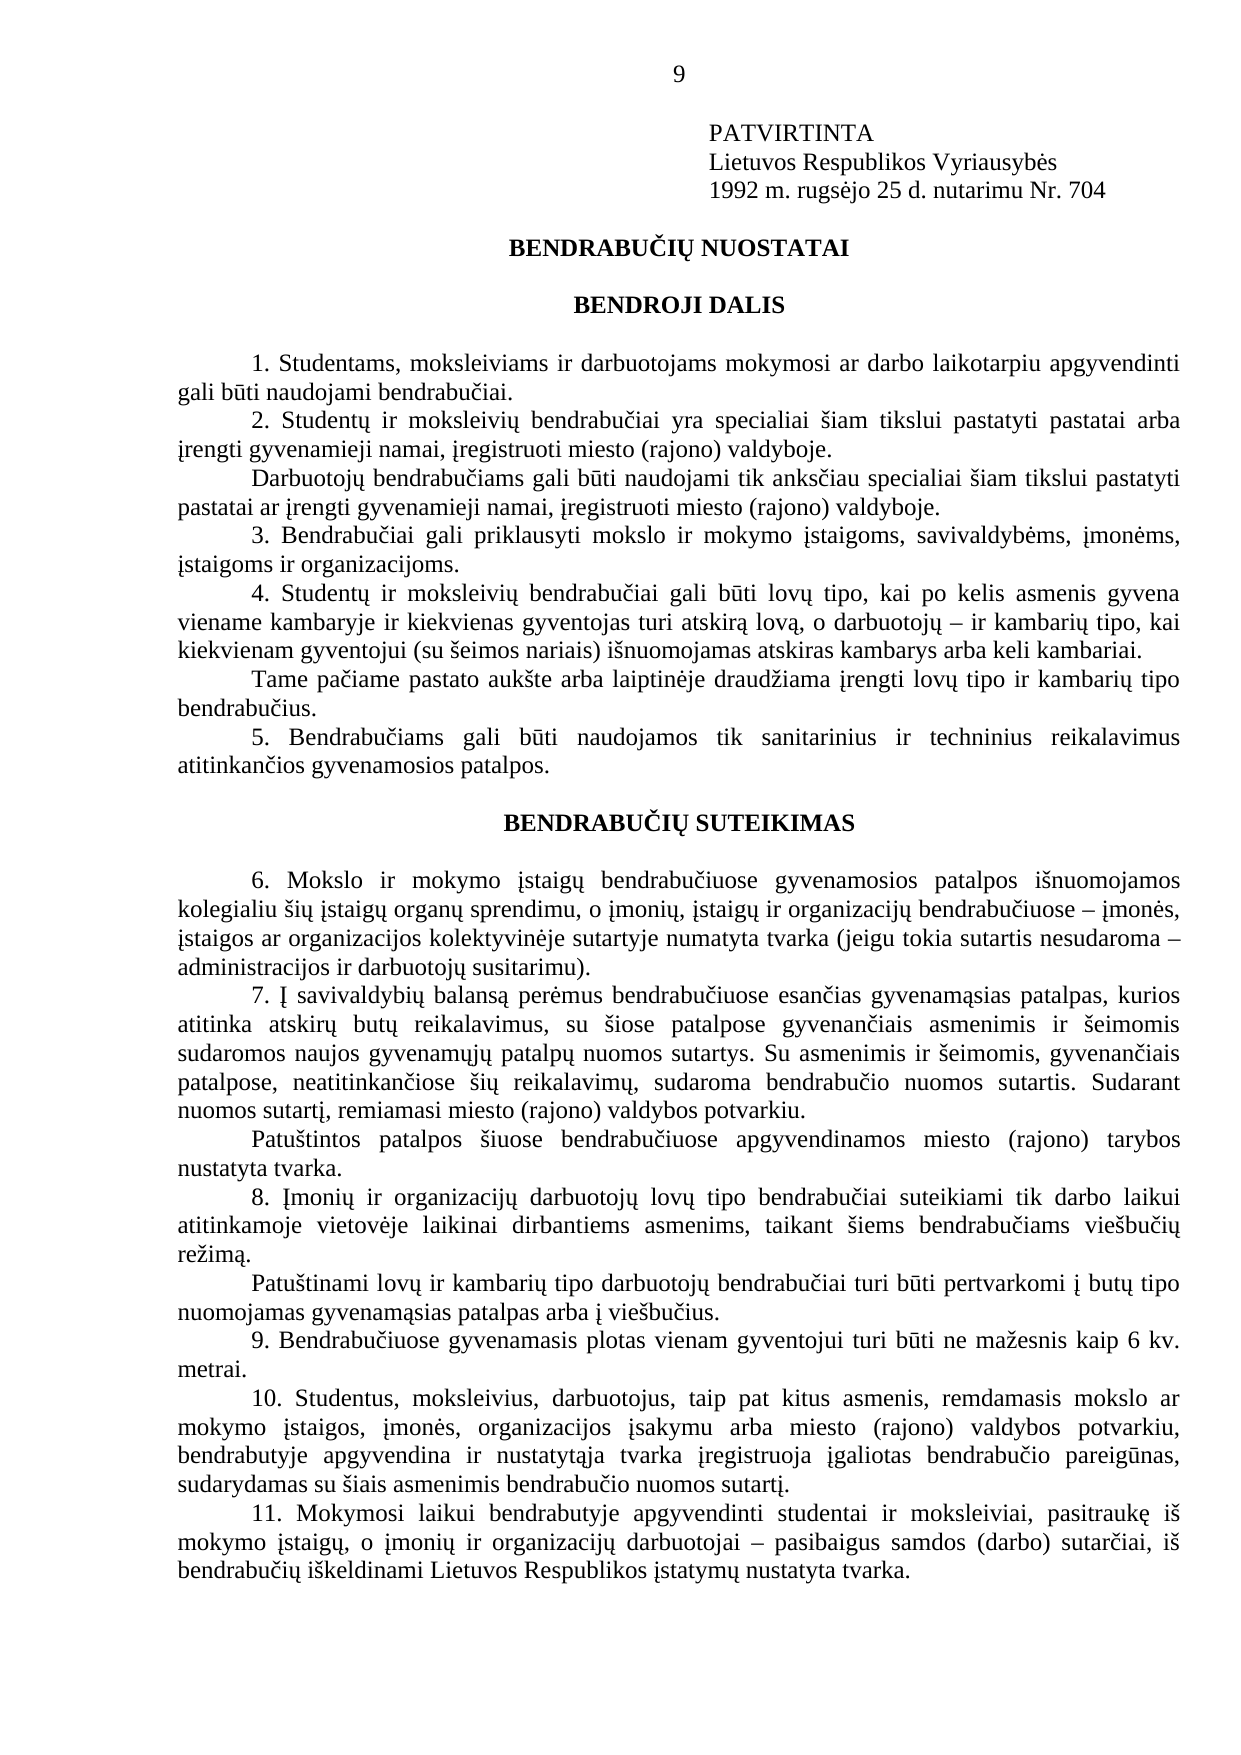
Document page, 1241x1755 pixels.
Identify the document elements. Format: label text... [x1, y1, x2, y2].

text 7. Į savivaldybių balansą perėmus bendrabučiuose esančias gyvenamąsias patalpas, kurios atitinka atskirų butų reikalavimus, su šiose patalpose gyvenančiais asmenimis ir šeimomis sudaromos naujos gyvenamųjų patalpų nuomos sutartys. Su asmenimis ir šeimomis, gyvenančiais patalpose, neatitinkančiose šių reikalavimų, sudaroma bendrabučio nuomos sutartis. Sudarant nuomos sutartį, remiamasi miesto (rajono) valdybos potvarkiu. [177, 981, 1181, 1124]
text 3. Bendrabučiai gali priklausyti mokslo ir mokymo įstaigoms, savivaldybėms, įmonėms, įstaigoms ir organizacijoms. [177, 521, 1181, 578]
text 2. Studentų ir moksleivių bendrabučiai yra specialiai šiam tikslui pastatyti pastatai arba įrengti gyvenamieji namai, įregistruoti miesto (rajono) valdyboje. [177, 406, 1181, 463]
text Patuštintos patalpos šiuose bendrabučiuose apgyvendinamos miesto (rajono) tarybos nustatyta tvarka. [177, 1124, 1181, 1182]
text 11. Mokymosi laikui bendrabutyje apgyvendinti studentai ir moksleiviai, pasitraukę iš mokymo įstaigų, o įmonių ir organizacijų darbuotojai – pasibaigus samdos (darbo) sutarčiai, iš bendrabučių iškeldinami Lietuvos Respublikos įstatymų nustatyta tvarka. [177, 1498, 1181, 1584]
text PATVIRTINTA [709, 118, 1181, 147]
text Lietuvos Respublikos Vyriausybės [177, 147, 1181, 176]
text 6. Mokslo ir mokymo įstaigų bendrabučiuose gyvenamosios patalpos išnuomojamos kolegialiu šių įstaigų organų sprendimu, o įmonių, įstaigų ir organizacijų bendrabučiuose – įmonės, įstaigos ar organizacijos kolektyvinėje sutartyje numatyta tvarka (jeigu tokia sutartis nesudaroma – administracijos ir darbuotojų susitarimu). [177, 866, 1181, 981]
text Bendrabučių nuostatai [177, 233, 1181, 262]
text Patuštinami lovų ir kambarių tipo darbuotojų bendrabučiai turi būti pertvarkomi į butų tipo nuomojamas gyvenamąsias patalpas arba į viešbučius. [177, 1268, 1181, 1326]
text Bendroji dalis [177, 291, 1181, 319]
text 4. Studentų ir moksleivių bendrabučiai gali būti lovų tipo, kai po kelis asmenis gyvena viename kambaryje ir kiekvienas gyventojas turi atskirą lovą, o darbuotojų – ir kambarių tipo, kai kiekvienam gyventojui (su šeimos nariais) išnuomojamas atskiras kambarys arba keli kambariai. [177, 578, 1181, 664]
text Bendrabučių suteikimas [177, 808, 1181, 837]
text Tame pačiame pastato aukšte arba laiptinėje draudžiama įrengti lovų tipo ir kambarių tipo bendrabučius. [177, 664, 1181, 722]
text 1992 m. rugsėjo 25 d. nutarimu Nr. 704 [177, 176, 1181, 204]
text Darbuotojų bendrabučiams gali būti naudojami tik anksčiau specialiai šiam tikslui pastatyti pastatai ar įrengti gyvenamieji namai, įregistruoti miesto (rajono) valdyboje. [177, 463, 1181, 521]
text 10. Studentus, moksleivius, darbuotojus, taip pat kitus asmenis, remdamasis mokslo ar mokymo įstaigos, įmonės, organizacijos įsakymu arba miesto (rajono) valdybos potvarkiu, bendrabutyje apgyvendina ir nustatytąja tvarka įregistruoja įgaliotas bendrabučio pareigūnas, sudarydamas su šiais asmenimis bendrabučio nuomos sutartį. [177, 1383, 1181, 1498]
text 8. Įmonių ir organizacijų darbuotojų lovų tipo bendrabučiai suteikiami tik darbo laikui atitinkamoje vietovėje laikinai dirbantiems asmenims, taikant šiems bendrabučiams viešbučių režimą. [177, 1182, 1181, 1268]
text 1. Studentams, moksleiviams ir darbuotojams mokymosi ar darbo laikotarpiu apgyvendinti gali būti naudojami bendrabučiai. [177, 348, 1181, 406]
text 5. Bendrabučiams gali būti naudojamos tik sanitarinius ir techninius reikalavimus atitinkančios gyvenamosios patalpos. [177, 722, 1181, 779]
text 9. Bendrabučiuose gyvenamasis plotas vienam gyventojui turi būti ne mažesnis kaip 6 kv. metrai. [177, 1326, 1181, 1383]
